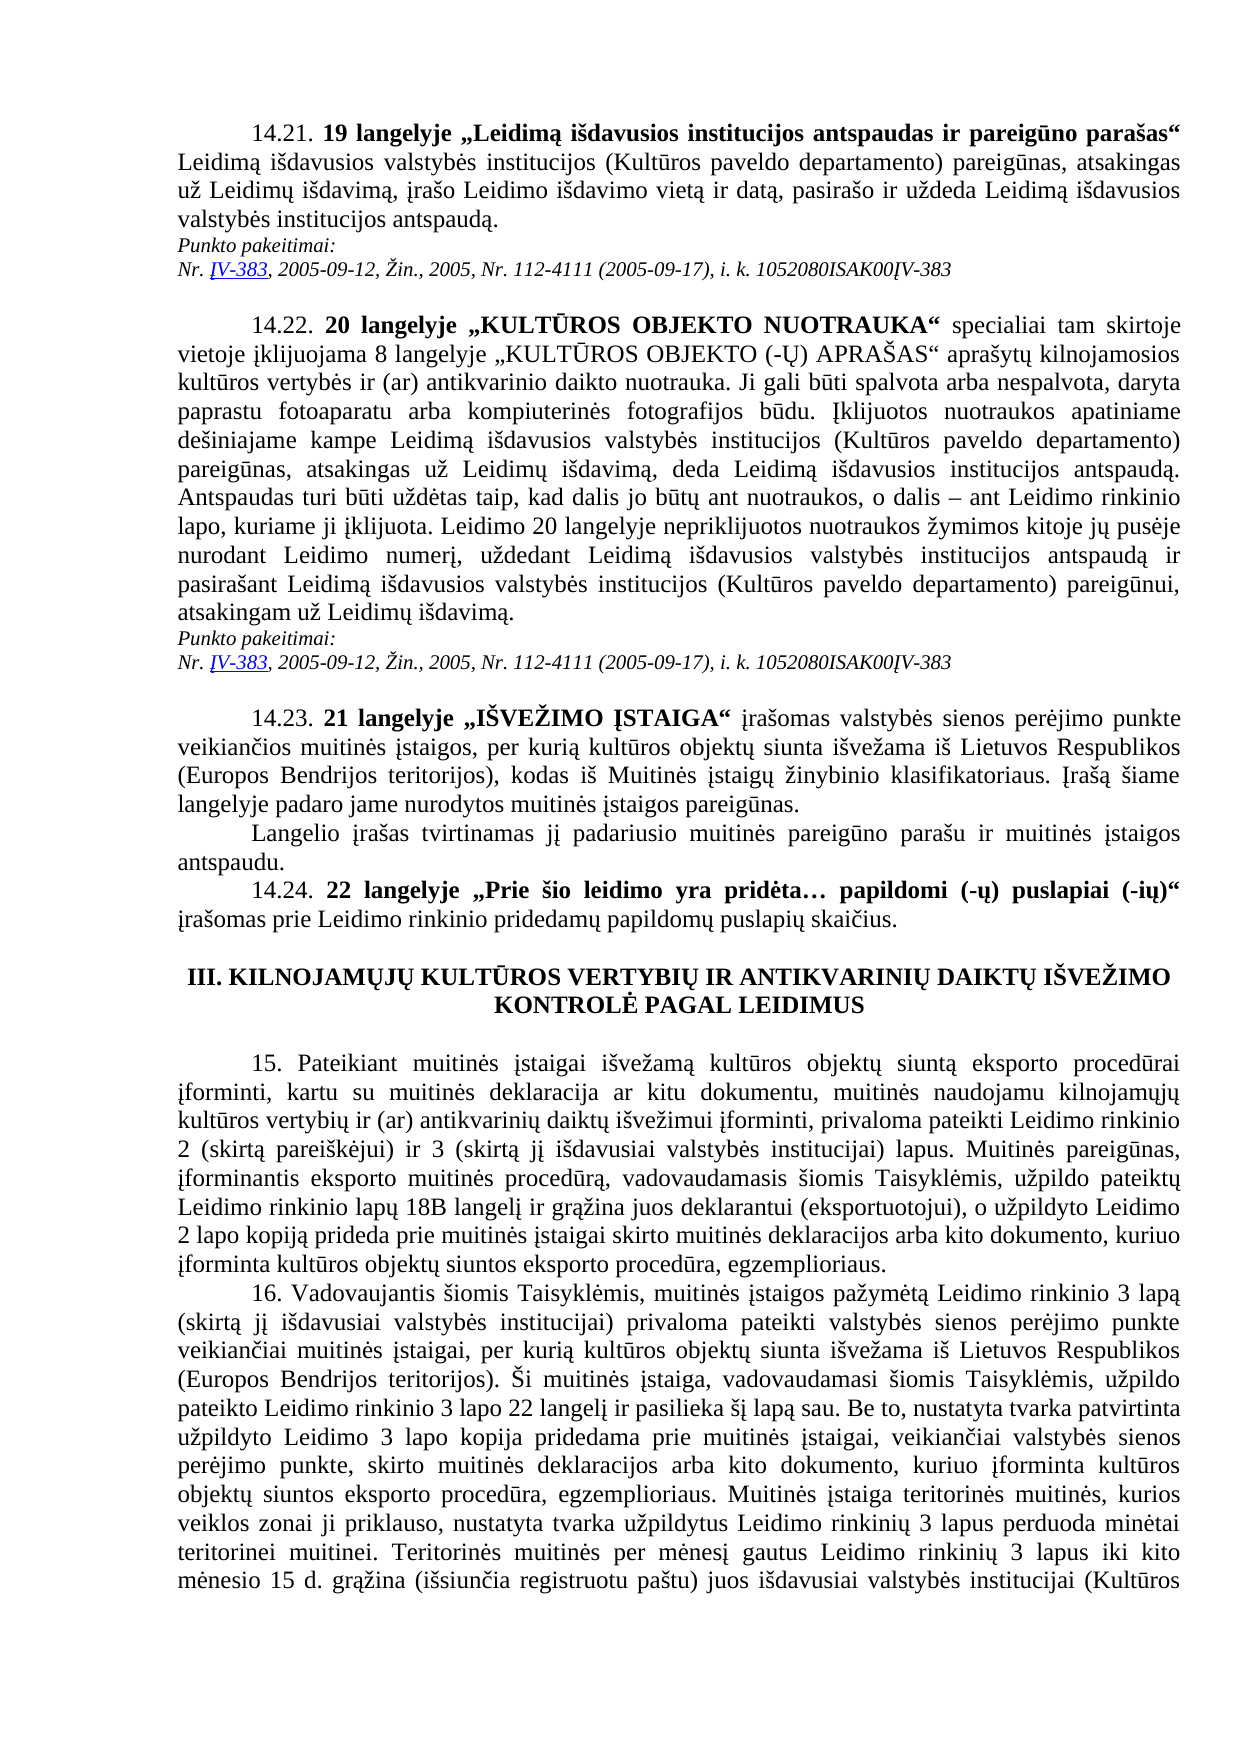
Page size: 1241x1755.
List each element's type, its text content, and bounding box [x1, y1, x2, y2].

text 14.23. 21 langelyje „IŠVEŽIMO ĮSTAIGA“ įrašomas valstybės sienos perėjimo punkte veikiančios muitinės įstaigos, per kurią kultūros objektų siunta išvežama iš Lietuvos Respublikos (Europos Bendrijos teritorijos), kodas iš Muitinės įstaigų žinybinio klasifikatoriaus. Įrašą šiame langelyje padaro jame nurodytos muitinės įstaigos pareigūnas. [177, 703, 1181, 818]
text Nr. ĮV-383, 2005-09-12, Žin., 2005, Nr. 112-4111 (2005-09-17), i. k. 1052080ISAK00ĮV-383 [177, 257, 1181, 281]
text 15. Pateikiant muitinės įstaigai išvežamą kultūros objektų siuntą eksporto procedūrai įforminti, kartu su muitinės deklaracija ar kitu dokumentu, muitinės naudojamu kilnojamųjų kultūros vertybių ir (ar) antikvarinių daiktų išvežimui įforminti, privaloma pateikti Leidimo rinkinio 2 (skirtą pareiškėjui) ir 3 (skirtą jį išdavusiai valstybės institucijai) lapus. Muitinės pareigūnas, įforminantis eksporto muitinės procedūrą, vadovaudamasis šiomis Taisyklėmis, užpildo pateiktų Leidimo rinkinio lapų 18B langelį ir grąžina juos deklarantui (eksportuotojui), o užpildyto Leidimo 2 lapo kopiją prideda prie muitinės įstaigai skirto muitinės deklaracijos arba kito dokumento, kuriuo įforminta kultūros objektų siuntos eksporto procedūra, egzemplioriaus. [177, 1048, 1181, 1278]
text 14.21. 19 langelyje „Leidimą išdavusios institucijos antspaudas ir pareigūno parašas“ Leidimą išdavusios valstybės institucijos (Kultūros paveldo departamento) pareigūnas, atsakingas už Leidimų išdavimą, įrašo Leidimo išdavimo vietą ir datą, pasirašo ir uždeda Leidimą išdavusios valstybės institucijos antspaudą. [177, 118, 1181, 233]
text Langelio įrašas tvirtinamas jį padariusio muitinės pareigūno parašu ir muitinės įstaigos antspaudu. [177, 818, 1181, 876]
text Nr. ĮV-383, 2005-09-12, Žin., 2005, Nr. 112-4111 (2005-09-17), i. k. 1052080ISAK00ĮV-383 [177, 650, 1181, 674]
text Punkto pakeitimai: [177, 233, 1181, 257]
text Punkto pakeitimai: [177, 626, 1181, 650]
text 16. Vadovaujantis šiomis Taisyklėmis, muitinės įstaigos pažymėtą Leidimo rinkinio 3 lapą (skirtą jį išdavusiai valstybės institucijai) privaloma pateikti valstybės sienos perėjimo punkte veikiančiai muitinės įstaigai, per kurią kultūros objektų siunta išvežama iš Lietuvos Respublikos (Europos Bendrijos teritorijos). Ši muitinės įstaiga, vadovaudamasi šiomis Taisyklėmis, užpildo pateikto Leidimo rinkinio 3 lapo 22 langelį ir pasilieka šį lapą sau. Be to, nustatyta tvarka patvirtinta užpildyto Leidimo 3 lapo kopija pridedama prie muitinės įstaigai, veikiančiai valstybės sienos perėjimo punkte, skirto muitinės deklaracijos arba kito dokumento, kuriuo įforminta kultūros objektų siuntos eksporto procedūra, egzemplioriaus. Muitinės įstaiga teritorinės muitinės, kurios veiklos zonai ji priklauso, nustatyta tvarka užpildytus Leidimo rinkinių 3 lapus perduoda minėtai teritorinei muitinei. Teritorinės muitinės per mėnesį gautus Leidimo rinkinių 3 lapus iki kito mėnesio 15 d. grąžina (išsiunčia registruotu paštu) juos išdavusiai valstybės institucijai (Kultūros [177, 1278, 1181, 1594]
text 14.22. 20 langelyje „KULTŪROS OBJEKTO NUOTRAUKA“ specialiai tam skirtoje vietoje įklijuojama 8 langelyje „KULTŪROS OBJEKTO (-Ų) APRAŠAS“ aprašytų kilnojamosios kultūros vertybės ir (ar) antikvarinio daikto nuotrauka. Ji gali būti spalvota arba nespalvota, daryta paprastu fotoaparatu arba kompiuterinės fotografijos būdu. Įklijuotos nuotraukos apatiniame dešiniajame kampe Leidimą išdavusios valstybės institucijos (Kultūros paveldo departamento) pareigūnas, atsakingas už Leidimų išdavimą, deda Leidimą išdavusios institucijos antspaudą. Antspaudas turi būti uždėtas taip, kad dalis jo būtų ant nuotraukos, o dalis – ant Leidimo rinkinio lapo, kuriame ji įklijuota. Leidimo 20 langelyje nepriklijuotos nuotraukos žymimos kitoje jų pusėje nurodant Leidimo numerį, uždedant Leidimą išdavusios valstybės institucijos antspaudą ir pasirašant Leidimą išdavusios valstybės institucijos (Kultūros paveldo departamento) pareigūnui, atsakingam už Leidimų išdavimą. [177, 310, 1181, 626]
text III. KILNOJAMŲJŲ KULTŪROS VERTYBIŲ IR ANTIKVARINIŲ DAIKTŲ IŠVEŽIMO KONTROLĖ PAGAL LEIDIMUS [177, 962, 1181, 1019]
text 14.24. 22 langelyje „Prie šio leidimo yra pridėta… papildomi (-ų) puslapiai (-ių)“ įrašomas prie Leidimo rinkinio pridedamų papildomų puslapių skaičius. [177, 876, 1181, 933]
